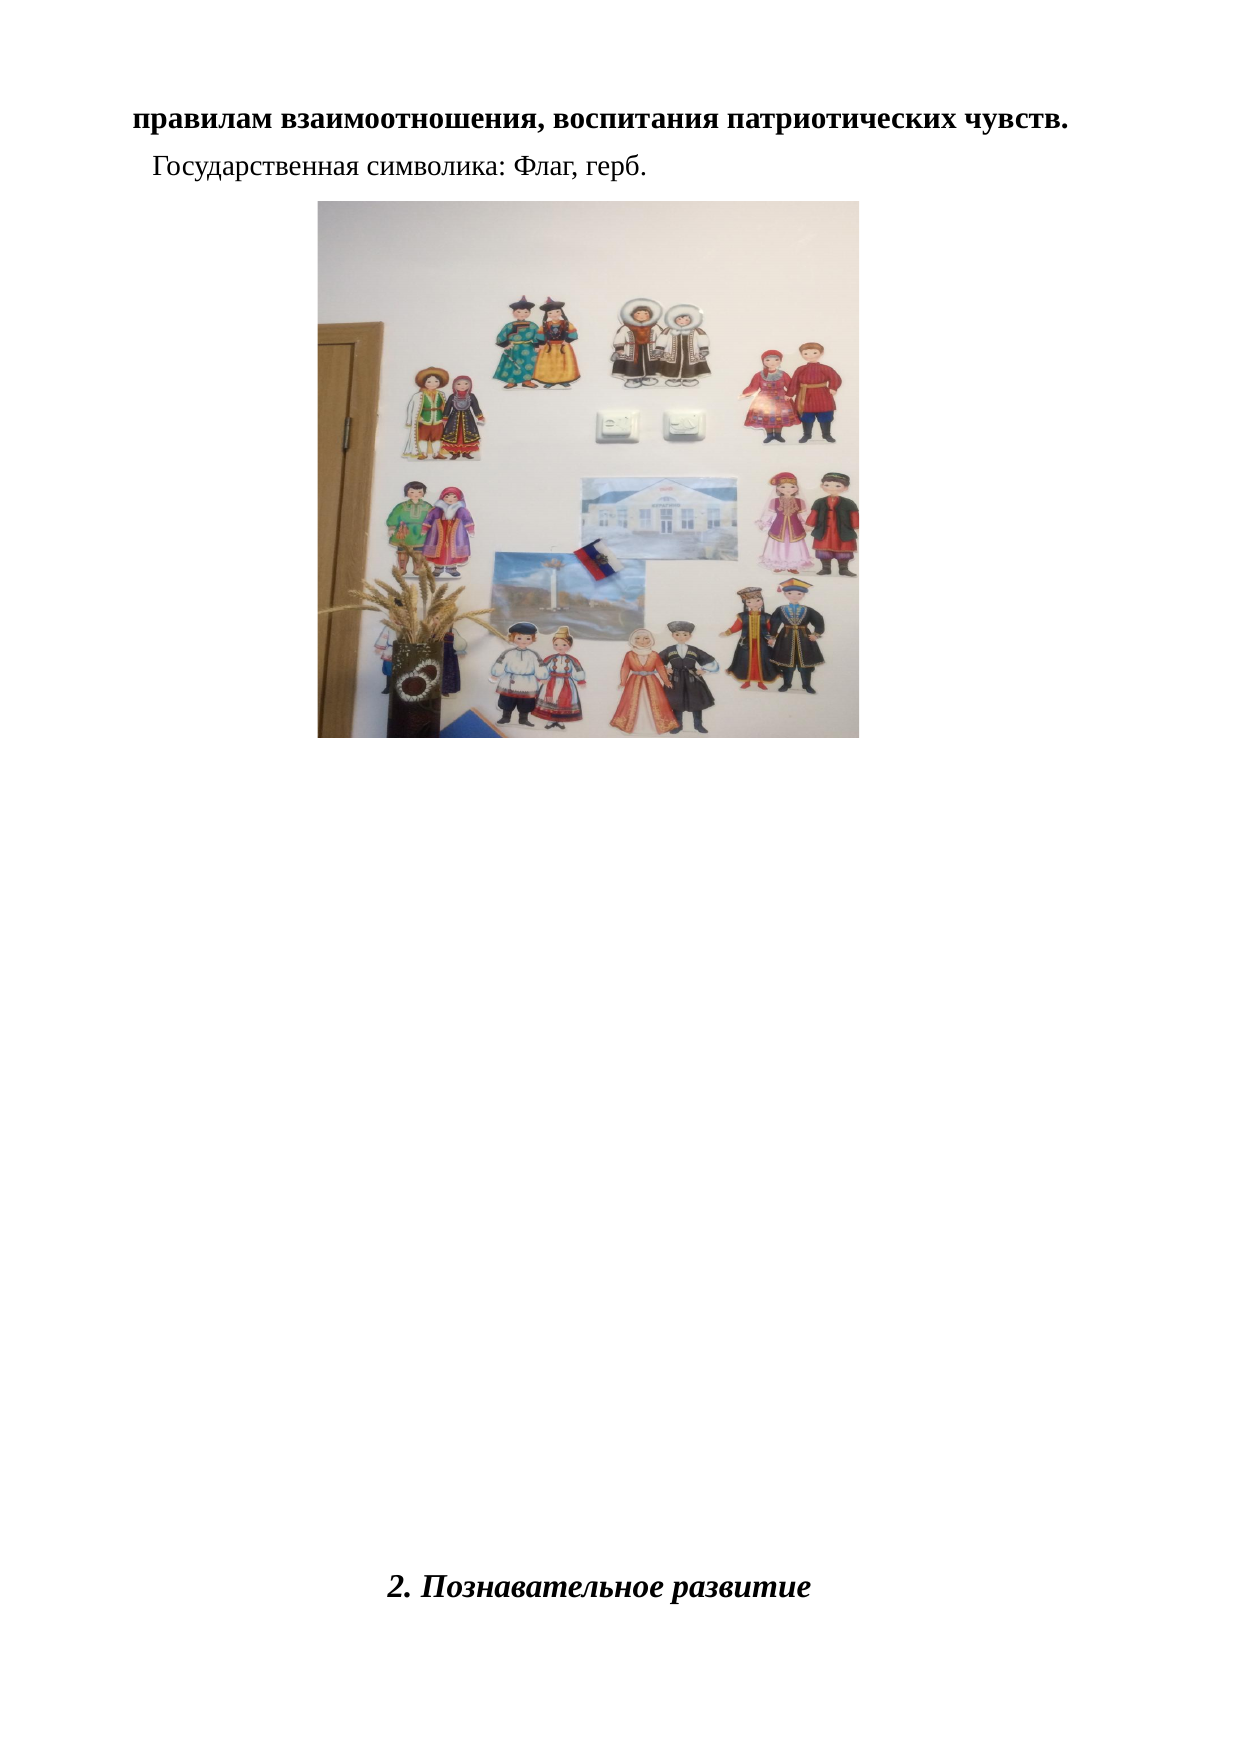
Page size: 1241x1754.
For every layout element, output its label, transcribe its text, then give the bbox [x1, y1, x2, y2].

text Набор материалов для приобщения ребёнка к элементарным общепринятым нормам и правилам взаимоотношения, воспитания патриотических чувств. [78, 99, 1123, 171]
picture [317, 237, 860, 774]
text Государственная символика: Флаг, герб. [78, 184, 1123, 217]
